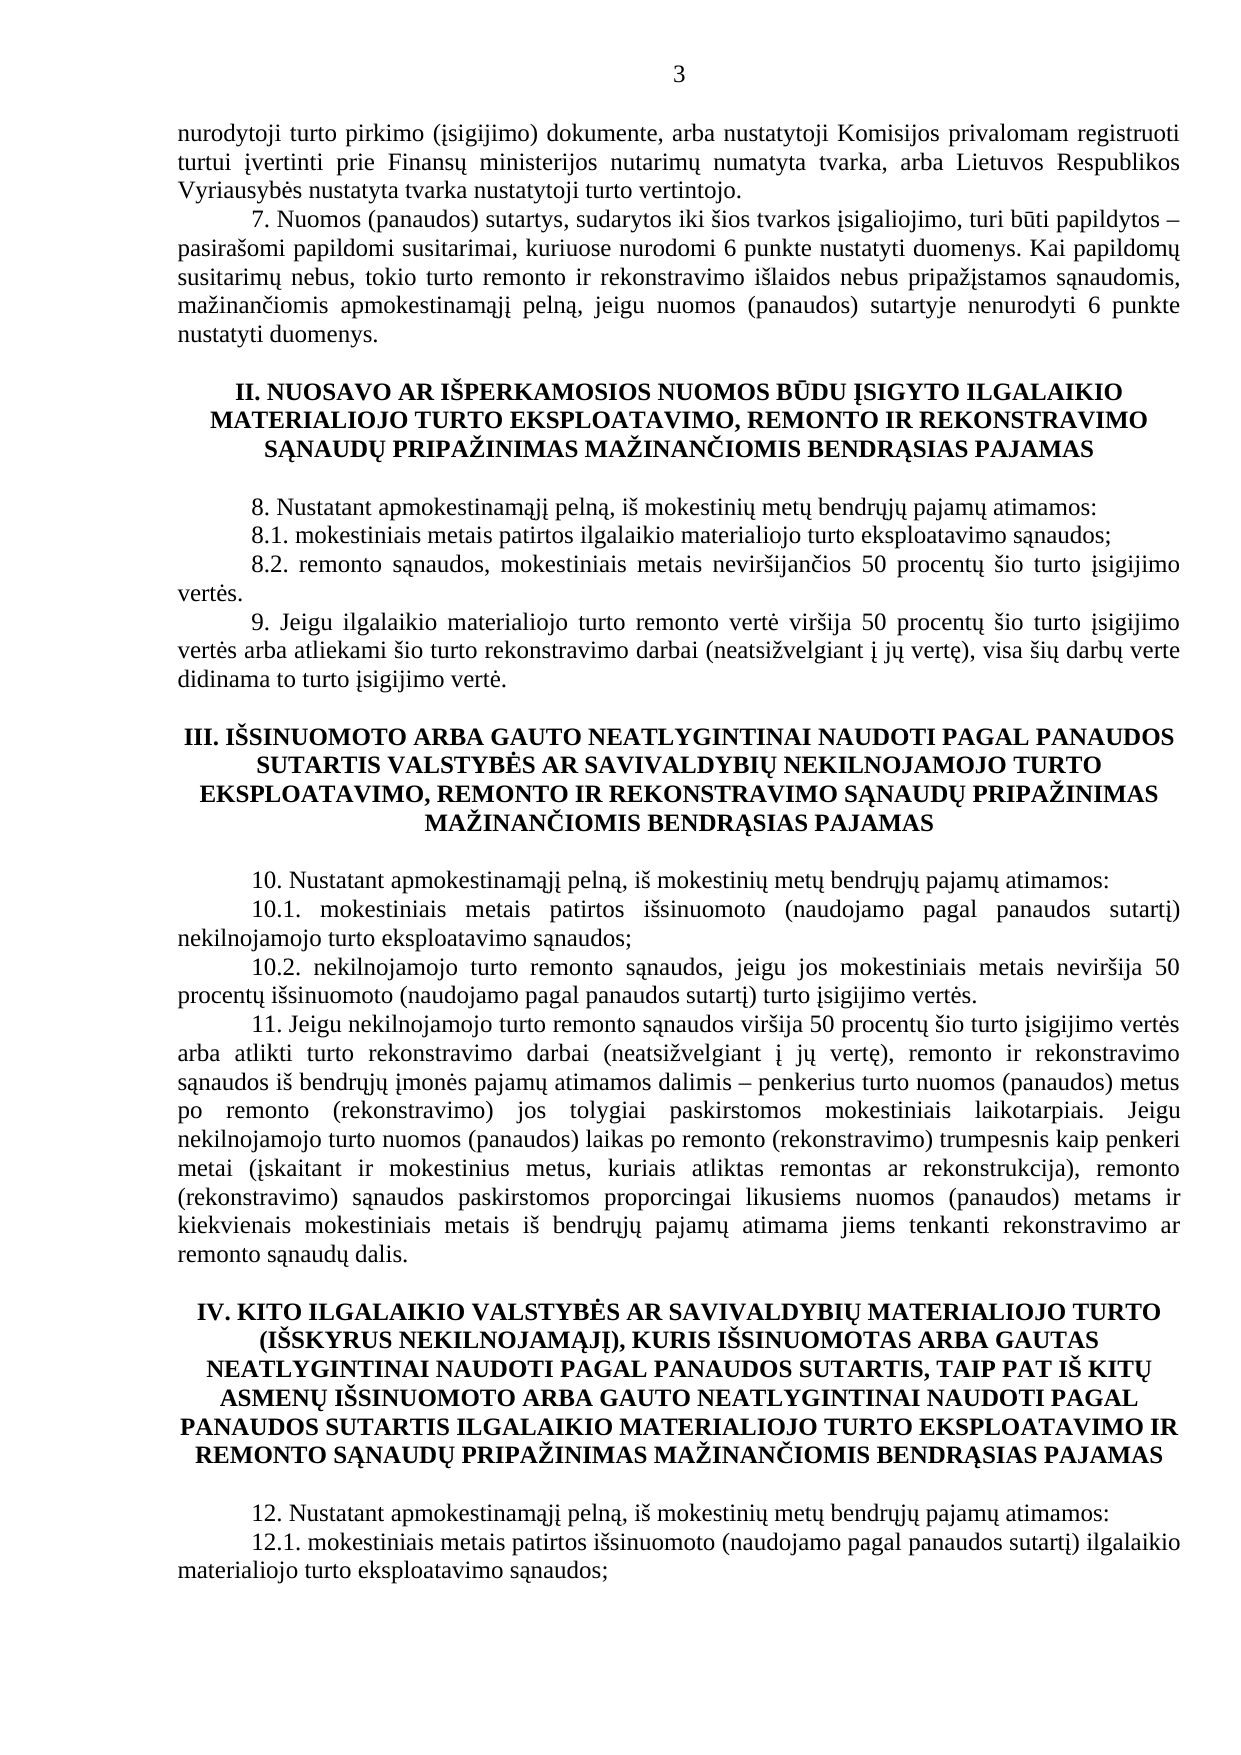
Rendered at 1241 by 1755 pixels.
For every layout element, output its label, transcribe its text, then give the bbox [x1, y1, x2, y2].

text 9. Jeigu ilgalaikio materialiojo turto remonto vertė viršija 50 procentų šio turto įsigijimo vertės arba atliekami šio turto rekonstravimo darbai (neatsižvelgiant į jų vertę), visa šių darbų verte didinama to turto įsigijimo vertė. [177, 607, 1181, 693]
text 7. Nuomos (panaudos) sutartys, sudarytos iki šios tvarkos įsigaliojimo, turi būti papildytos – pasirašomi papildomi susitarimai, kuriuose nurodomi 6 punkte nustatyti duomenys. Kai papildomų susitarimų nebus, tokio turto remonto ir rekonstravimo išlaidos nebus pripažįstamos sąnaudomis, mažinančiomis apmokestinamąjį pelną, jeigu nuomos (panaudos) sutartyje nenurodyti 6 punkte nustatyti duomenys. [177, 204, 1181, 348]
text II. NUOSAVO AR IŠPERKAMOSIOS NUOMOS BŪDU ĮSIGYTO ILGALAIKIO MATERIALIOJO TURTO EKSPLOATAVIMO, REMONTO IR REKONSTRAVIMO SĄNAUDŲ PRIPAŽINIMAS MAŽINANČIOMIS BENDRĄSIAS PAJAMAS [177, 377, 1181, 463]
text 11. Jeigu nekilnojamojo turto remonto sąnaudos viršija 50 procentų šio turto įsigijimo vertės arba atlikti turto rekonstravimo darbai (neatsižvelgiant į jų vertę), remonto ir rekonstravimo sąnaudos iš bendrųjų įmonės pajamų atimamos dalimis – penkerius turto nuomos (panaudos) metus po remonto (rekonstravimo) jos tolygiai paskirstomos mokestiniais laikotarpiais. Jeigu nekilnojamojo turto nuomos (panaudos) laikas po remonto (rekonstravimo) trumpesnis kaip penkeri metai (įskaitant ir mokestinius metus, kuriais atliktas remontas ar rekonstrukcija), remonto (rekonstravimo) sąnaudos paskirstomos proporcingai likusiems nuomos (panaudos) metams ir kiekvienais mokestiniais metais iš bendrųjų pajamų atimama jiems tenkanti rekonstravimo ar remonto sąnaudų dalis. [177, 1009, 1181, 1268]
text III. IŠSINUOMOTO ARBA GAUTO NEATLYGINTINAI NAUDOTI PAGAL PANAUDOS SUTARTIS VALSTYBĖS AR SAVIVALDYBIŲ NEKILNOJAMOJO TURTO EKSPLOATAVIMO, REMONTO IR REKONSTRAVIMO SĄNAUDŲ PRIPAŽINIMAS MAŽINANČIOMIS BENDRĄSIAS PAJAMAS [177, 722, 1181, 837]
text 10. Nustatant apmokestinamąjį pelną, iš mokestinių metų bendrųjų pajamų atimamos: [177, 866, 1181, 894]
text 10.1. mokestiniais metais patirtos išsinuomoto (naudojamo pagal panaudos sutartį) nekilnojamojo turto eksploatavimo sąnaudos; [177, 894, 1181, 952]
text 12.1. mokestiniais metais patirtos išsinuomoto (naudojamo pagal panaudos sutartį) ilgalaikio materialiojo turto eksploatavimo sąnaudos; [177, 1527, 1181, 1584]
text 8.1. mokestiniais metais patirtos ilgalaikio materialiojo turto eksploatavimo sąnaudos; [177, 521, 1181, 549]
text 8. Nustatant apmokestinamąjį pelną, iš mokestinių metų bendrųjų pajamų atimamos: [177, 492, 1181, 521]
text 12. Nustatant apmokestinamąjį pelną, iš mokestinių metų bendrųjų pajamų atimamos: [177, 1498, 1181, 1527]
text nurodytoji turto pirkimo (įsigijimo) dokumente, arba nustatytoji Komisijos privalomam registruoti turtui įvertinti prie Finansų ministerijos nutarimų numatyta tvarka, arba Lietuvos Respublikos Vyriausybės nustatyta tvarka nustatytoji turto vertintojo. [177, 118, 1181, 204]
text 8.2. remonto sąnaudos, mokestiniais metais neviršijančios 50 procentų šio turto įsigijimo vertės. [177, 549, 1181, 607]
text 10.2. nekilnojamojo turto remonto sąnaudos, jeigu jos mokestiniais metais neviršija 50 procentų išsinuomoto (naudojamo pagal panaudos sutartį) turto įsigijimo vertės. [177, 952, 1181, 1009]
text IV. KITO ILGALAIKIO VALSTYBĖS AR SAVIVALDYBIŲ MATERIALIOJO TURTO (IŠSKYRUS NEKILNOJAMĄJĮ), KURIS IŠSINUOMOTAS ARBA GAUTAS NEATLYGINTINAI NAUDOTI PAGAL PANAUDOS SUTARTIS, TAIP PAT IŠ KITŲ ASMENŲ IŠSINUOMOTO ARBA GAUTO NEATLYGINTINAI NAUDOTI PAGAL PANAUDOS SUTARTIS ILGALAIKIO MATERIALIOJO TURTO EKSPLOATAVIMO IR REMONTO SĄNAUDŲ PRIPAŽINIMAS MAŽINANČIOMIS BENDRĄSIAS PAJAMAS [177, 1297, 1181, 1469]
